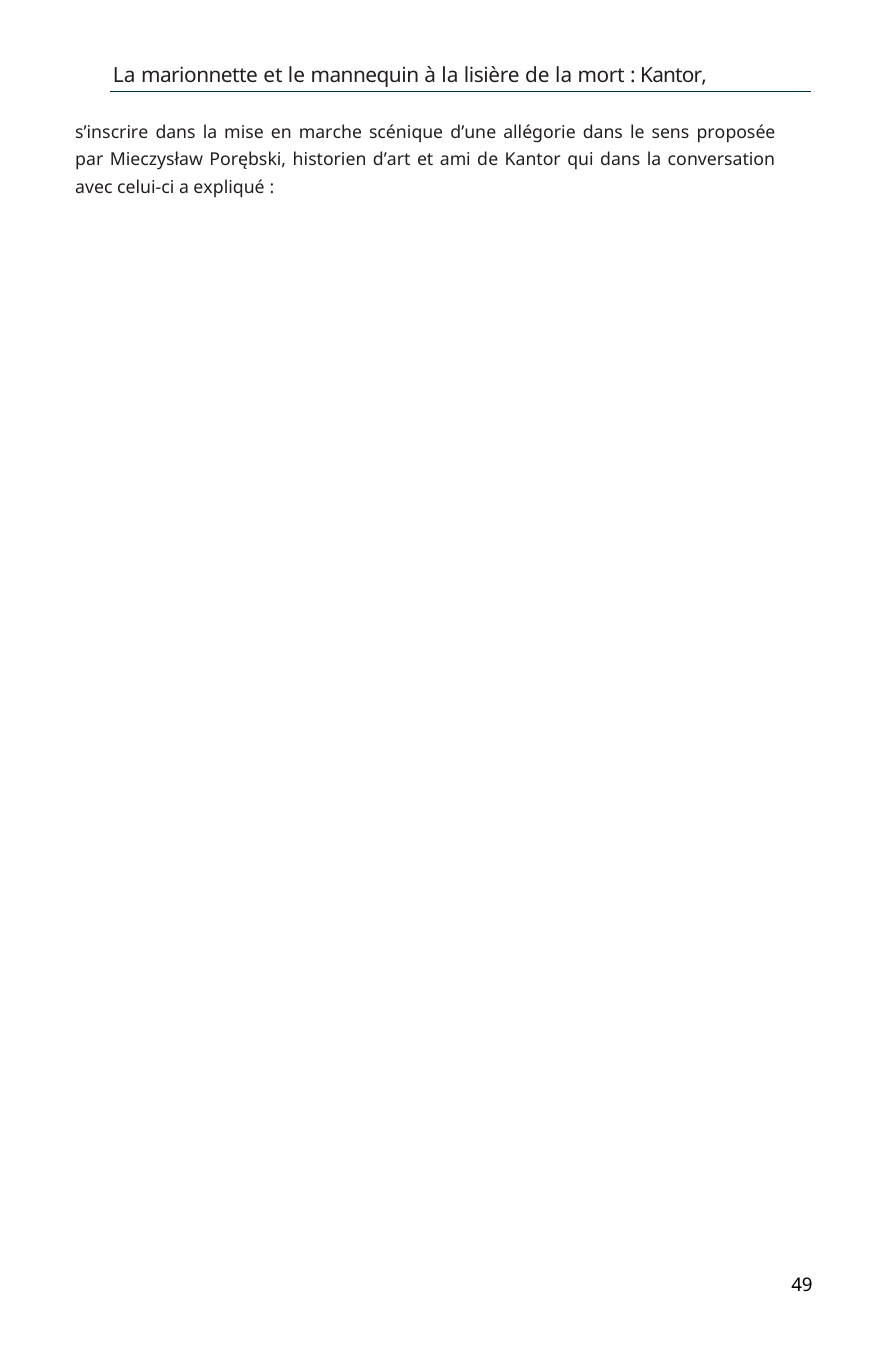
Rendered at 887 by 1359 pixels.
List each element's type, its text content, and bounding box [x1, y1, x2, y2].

text s’inscrire dans la mise en marche scénique d’une allégorie dans le sens proposée par Mieczysław Porębski, historien d’art et ami de Kantor qui dans la conversation avec celui-ci a expliqué : [75, 119, 776, 199]
